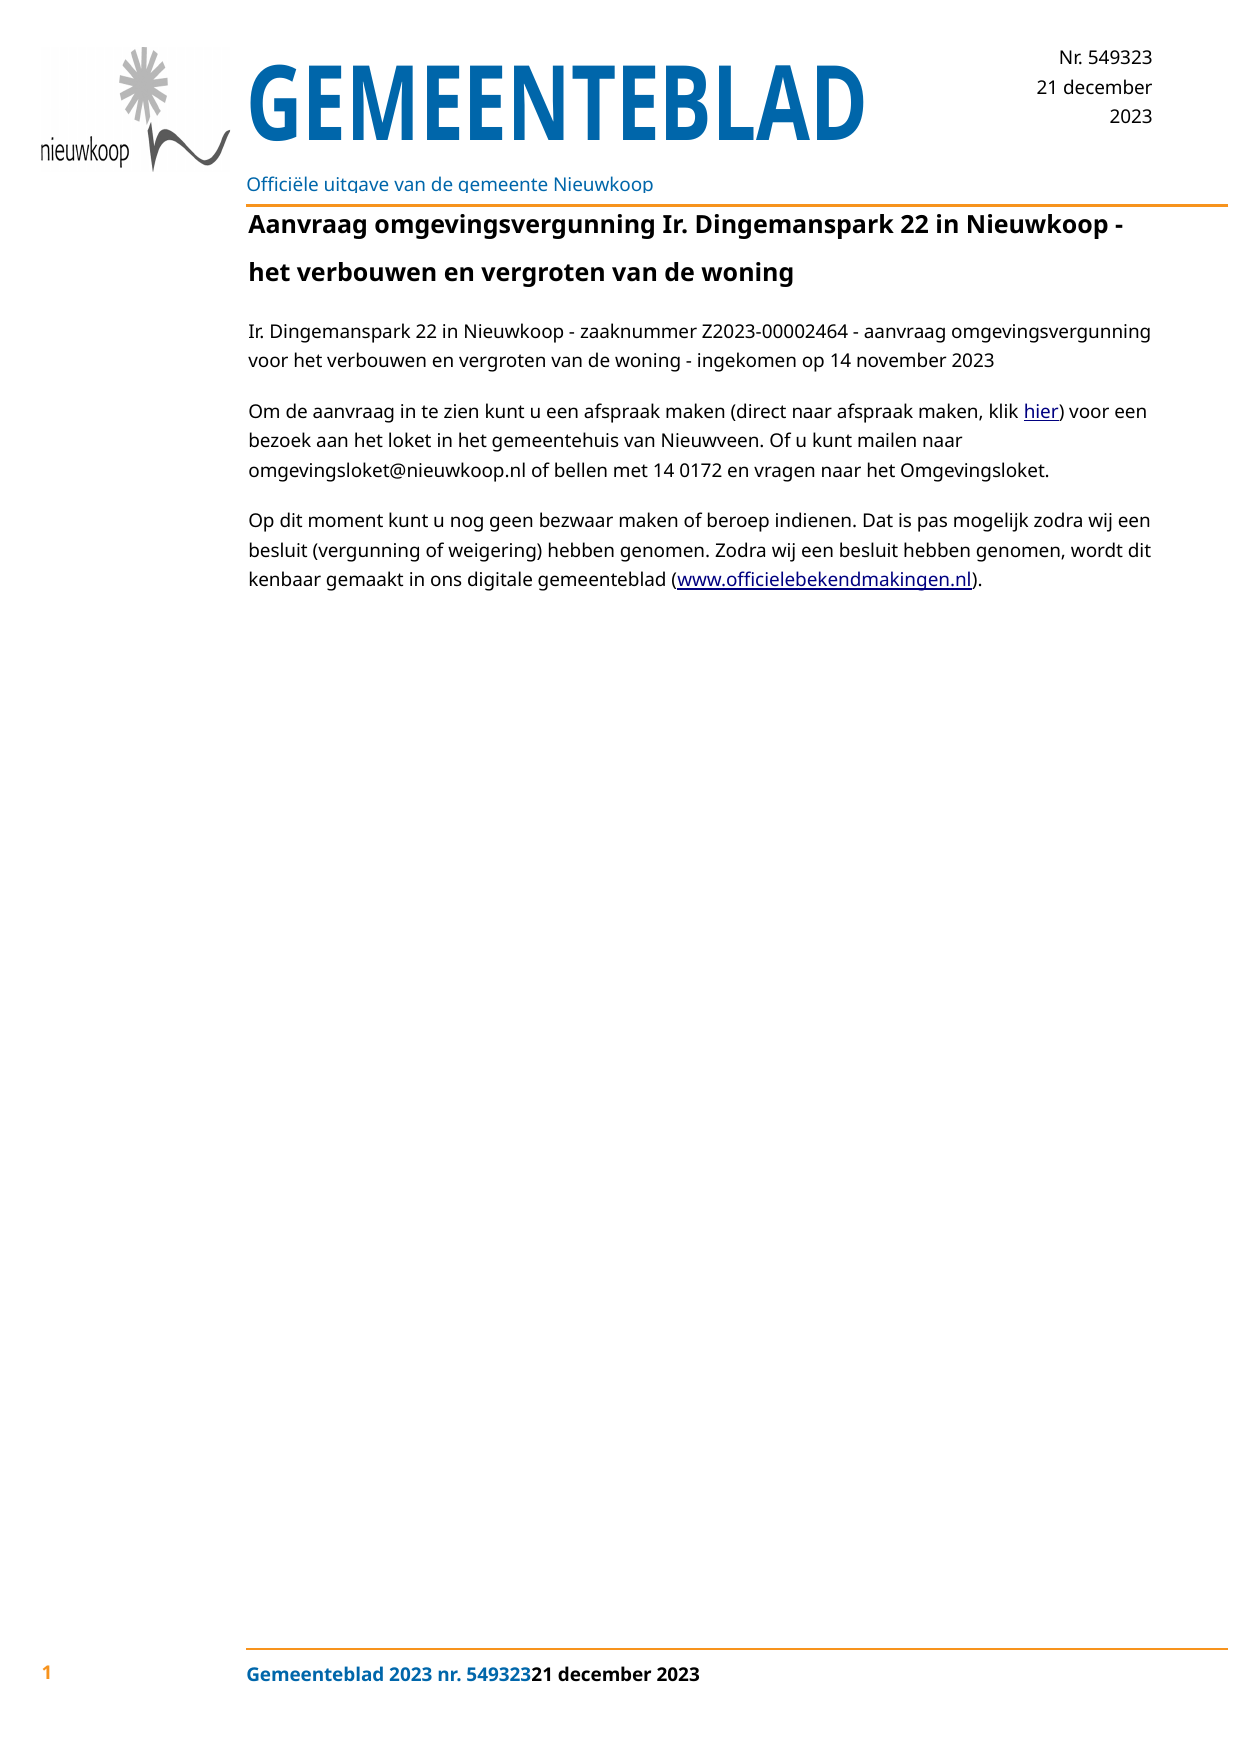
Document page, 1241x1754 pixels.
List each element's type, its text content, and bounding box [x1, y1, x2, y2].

text Op dit moment kunt u nog geen bezwaar maken of beroep indienen. Dat is pas mogelijk zodra wij een besluit (vergunning of weigering) hebben genomen. Zodra wij een besluit hebben genomen, wordt dit kenbaar gemaakt in ons digitale gemeenteblad (www.officielebekendmakingen.nl). [248, 507, 1152, 592]
text Ir. Dingemanspark 22 in Nieuwkoop - zaaknummer Z2023-00002464 - aanvraag omgevingsvergunning voor het verbouwen en vergroten van de woning - ingekomen op 14 november 2023 [248, 318, 1152, 373]
text Aanvraag omgevingsvergunning Ir. Dingemanspark 22 in Nieuwkoop - het verbouwen en vergroten van de woning [248, 207, 1152, 288]
picture [41, 47, 231, 172]
text Om de aanvraag in te zien kunt u een afspraak maken (direct naar afspraak maken, klik hier) voor een bezoek aan het loket in het gemeentehuis van Nieuwveen. Of u kunt mailen naar omgevingsloket@nieuwkoop.nl of bellen met 14 0172 en vragen naar het Omgevingsloket. [248, 398, 1152, 483]
